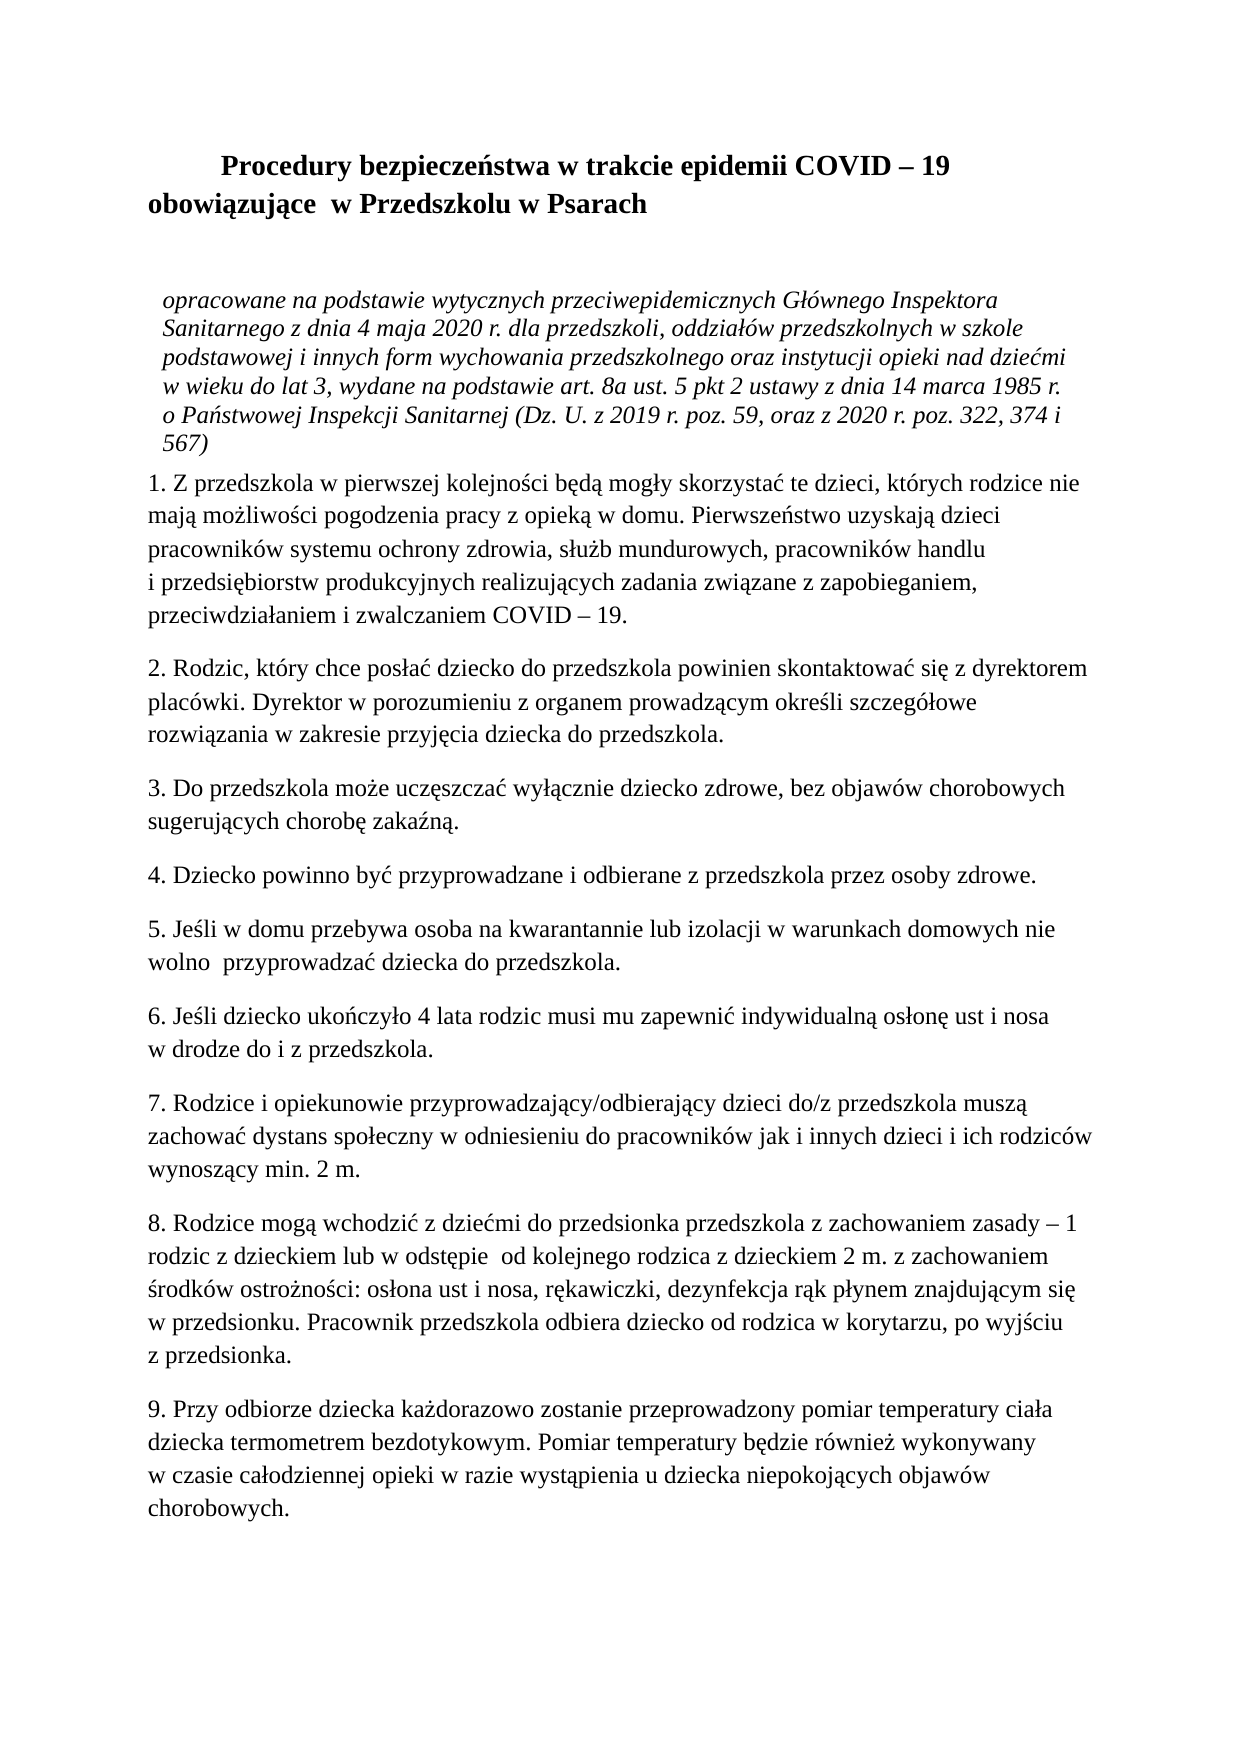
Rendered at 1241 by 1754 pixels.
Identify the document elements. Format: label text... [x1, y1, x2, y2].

text 8. Rodzice mogą wchodzić z dziećmi do przedsionka przedszkola z zachowaniem zasady – 1 rodzic z dzieckiem lub w odstępie od kolejnego rodzica z dzieckiem 2 m. z zachowaniem środków ostrożności: osłona ust i nosa, rękawiczki, dezynfekcja rąk płynem znajdującym się w przedsionku. Pracownik przedszkola odbiera dziecko od rodzica w korytarzu, po wyjściu z przedsionka. [148, 1208, 1093, 1369]
text opracowane na podstawie wytycznych przeciwepidemicznych Głównego Inspektora Sanitarnego z dnia 4 maja 2020 r. dla przedszkoli, oddziałów przedszkolnych w szkole podstawowej i innych form wychowania przedszkolnego oraz instytucji opieki nad dziećmi w wieku do lat 3, wydane na podstawie art. 8a ust. 5 pkt 2 ustawy z dnia 14 marca 1985 r. o Państwowej Inspekcji Sanitarnej (Dz. U. z 2019 r. poz. 59, oraz z 2020 r. poz. 322, 374 i 567) [162, 285, 1078, 457]
text 1. Z przedszkola w pierwszej kolejności będą mogły skorzystać te dzieci, których rodzice nie mają możliwości pogodzenia pracy z opieką w domu. Pierwszeństwo uzyskają dzieci pracowników systemu ochrony zdrowia, służb mundurowych, pracowników handlu i przedsiębiorstw produkcyjnych realizujących zadania związane z zapobieganiem, przeciwdziałaniem i zwalczaniem COVID – 19. [148, 468, 1093, 628]
text 6. Jeśli dziecko ukończyło 4 lata rodzic musi mu zapewnić indywidualną osłonę ust i nosa w drodze do i z przedszkola. [148, 1001, 1093, 1063]
text 3. Do przedszkola może uczęszczać wyłącznie dziecko zdrowe, bez objawów chorobowych sugerujących chorobę zakaźną. [148, 773, 1093, 835]
text 7. Rodzice i opiekunowie przyprowadzający/odbierający dzieci do/z przedszkola muszą zachować dystans społeczny w odniesieniu do pracowników jak i innych dzieci i ich rodziców wynoszący min. 2 m. [148, 1088, 1093, 1183]
text 9. Przy odbiorze dziecka każdorazowo zostanie przeprowadzony pomiar temperatury ciała dziecka termometrem bezdotykowym. Pomiar temperatury będzie również wykonywany w czasie całodziennej opieki w razie wystąpienia u dziecka niepokojących objawów chorobowych. [148, 1394, 1093, 1522]
text 5. Jeśli w domu przebywa osoba na kwarantannie lub izolacji w warunkach domowych nie wolno przyprowadzać dziecka do przedszkola. [148, 914, 1093, 976]
text 4. Dziecko powinno być przyprowadzane i odbierane z przedszkola przez osoby zdrowe. [148, 860, 1093, 889]
text Procedury bezpieczeństwa w trakcie epidemii COVID – 19 obowiązujące w Przedszkolu w Psarach [148, 148, 1093, 220]
text 2. Rodzic, który chce posłać dziecko do przedszkola powinien skontaktować się z dyrektorem placówki. Dyrektor w porozumieniu z organem prowadzącym określi szczegółowe rozwiązania w zakresie przyjęcia dziecka do przedszkola. [148, 653, 1093, 748]
